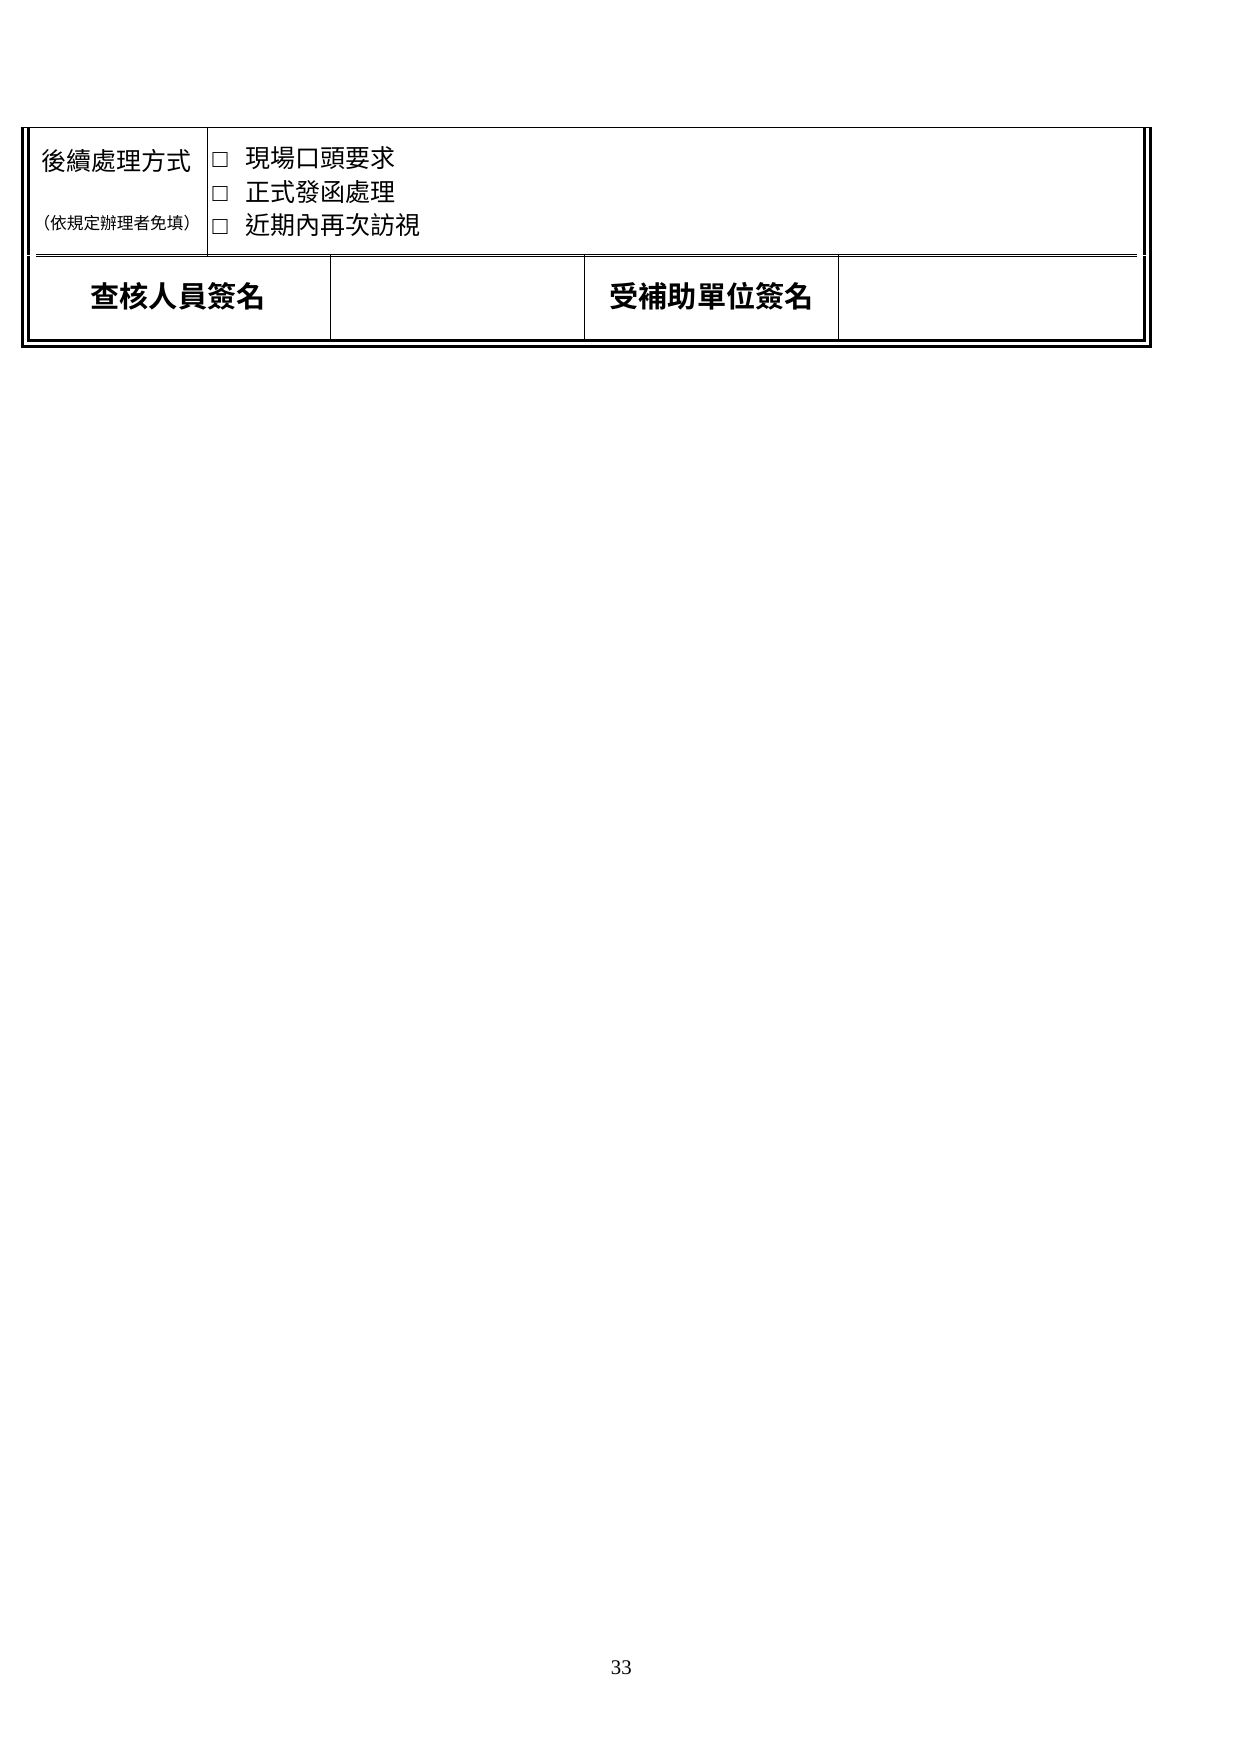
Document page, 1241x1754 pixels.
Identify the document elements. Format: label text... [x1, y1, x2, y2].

table_cell 查核人員簽名 [30, 254, 330, 338]
table_cell 後續處理方式 （依規定辦理者免填） [30, 128, 207, 253]
table_cell 現場口頭要求 正式發函處理 近期內再次訪視 [208, 128, 1143, 253]
table_cell 受補助單位簽名 [585, 257, 838, 338]
table_cell [839, 254, 1145, 338]
table_cell [331, 257, 584, 338]
